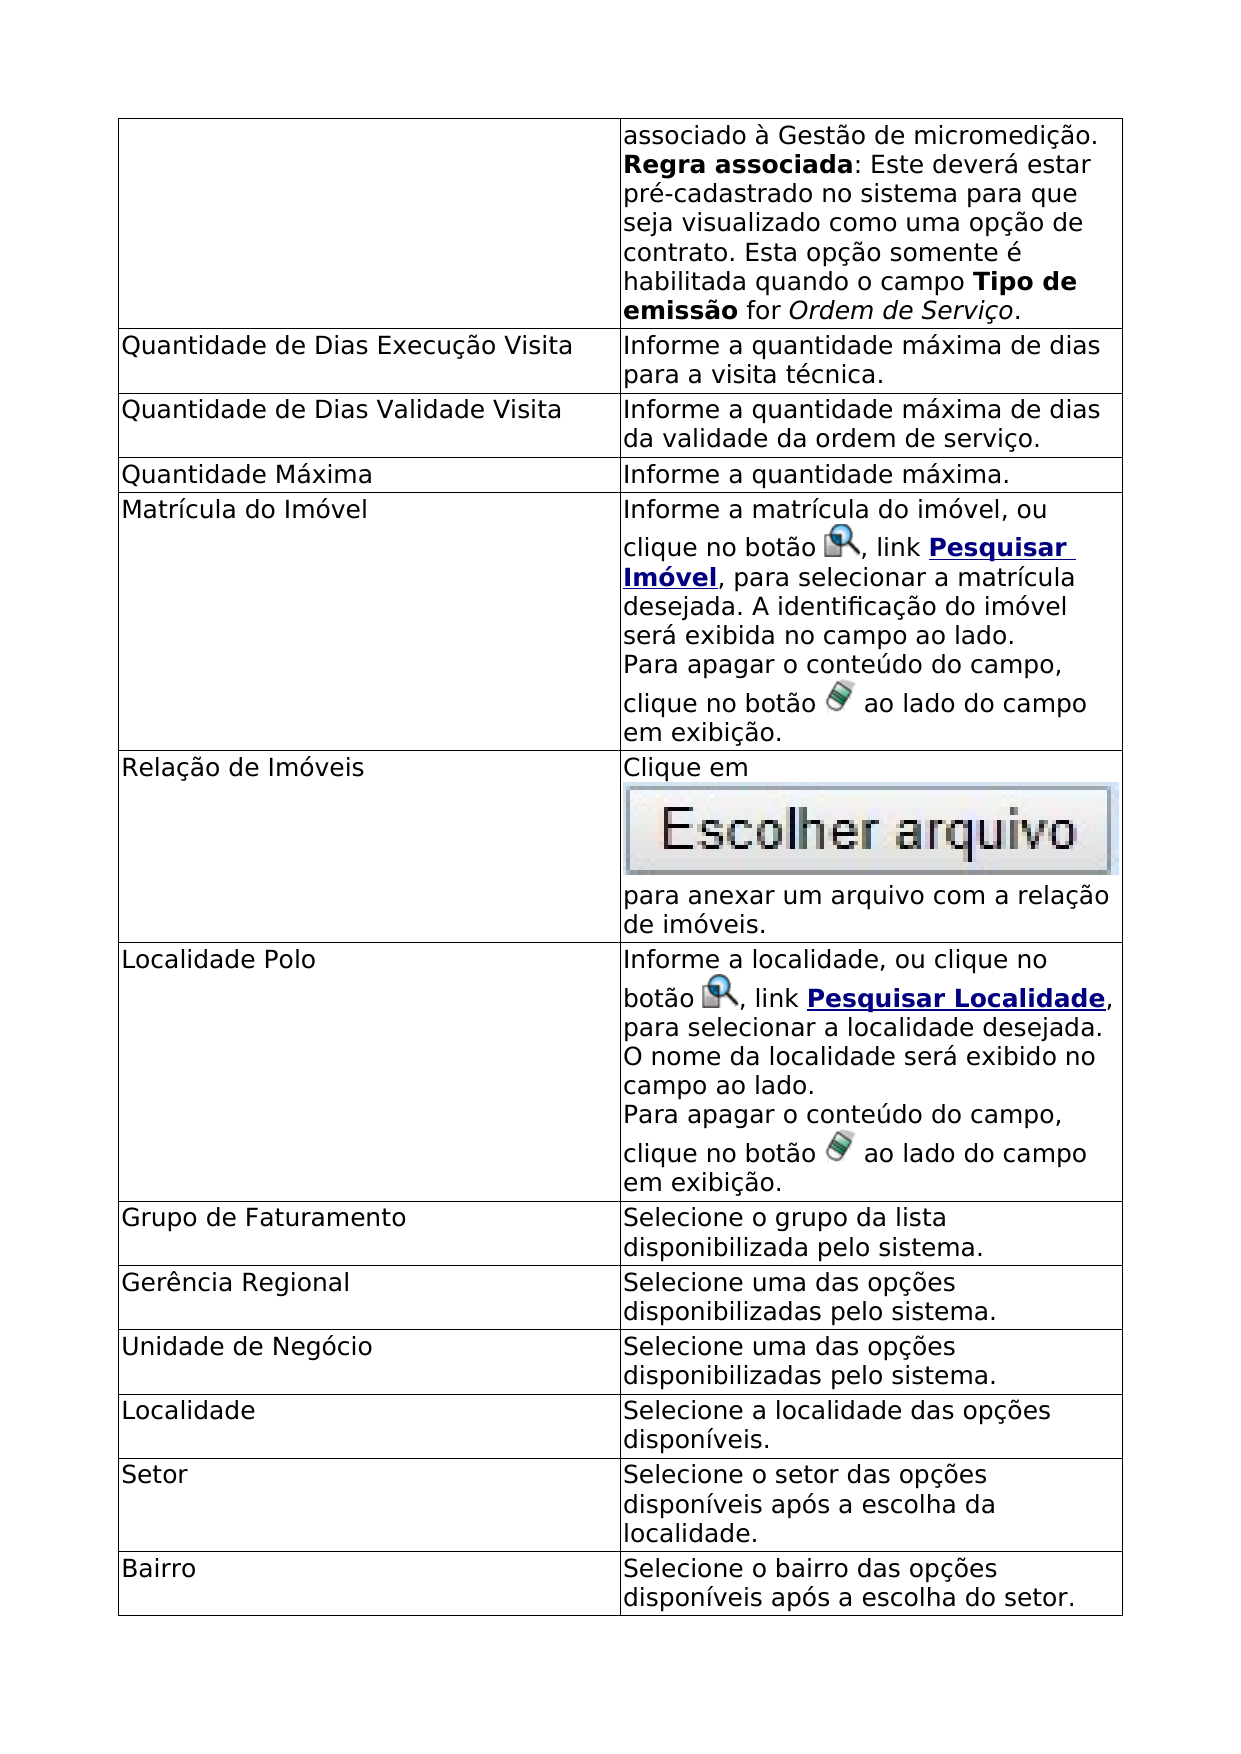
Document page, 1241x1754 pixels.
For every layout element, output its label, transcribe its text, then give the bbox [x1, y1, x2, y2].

table_cell Selecione o grupo da lista disponibilizada pelo sistema. [621, 1202, 1122, 1265]
table_cell Quantidade de Dias Validade Visita [119, 394, 620, 457]
table_cell Selecione uma das opções disponibilizadas pelo sistema. [621, 1266, 1122, 1329]
table_cell Informe a quantidade máxima. [621, 458, 1122, 492]
table_cell Setor [119, 1459, 620, 1551]
table_cell Localidade Polo [119, 943, 620, 1201]
table_cell Matrícula do Imóvel [119, 493, 620, 750]
table_cell Selecione o setor das opções disponíveis após a escolha da localidade. [621, 1459, 1122, 1551]
table_cell Localidade [119, 1395, 620, 1458]
table_cell [119, 119, 620, 328]
picture [702, 974, 739, 1008]
table_cell associado à Gestão de micromedição. Regra associada: Este deverá estar pré-cadastrado no sistema para que seja visualizado como uma opção de contrato. Esta opção somente é habilitada quando o campo Tipo de emissão for Ordem de Serviço. [621, 119, 1122, 328]
picture [824, 524, 861, 557]
table_cell Clique em para anexar um arquivo com a relação de imóveis. [621, 751, 1122, 942]
table_cell Selecione uma das opções disponibilizadas pelo sistema. [621, 1330, 1122, 1393]
table_cell Selecione o bairro das opções disponíveis após a escolha do setor. [621, 1552, 1122, 1615]
picture [824, 1129, 856, 1163]
table_cell Bairro [119, 1552, 620, 1615]
table_cell Informe a quantidade máxima de dias para a visita técnica. [621, 329, 1122, 392]
table_cell Quantidade de Dias Execução Visita [119, 329, 620, 392]
picture [622, 782, 1120, 875]
table_cell Grupo de Faturamento [119, 1202, 620, 1265]
table_cell Gerência Regional [119, 1266, 620, 1329]
table_cell Informe a localidade, ou clique no botão , link Pesquisar Localidade, para selecionar a localidade desejada. O nome da localidade será exibido no campo ao lado. Para apagar o conteúdo do campo, clique no botão ao lado do campo em exibição. [621, 943, 1122, 1201]
table_cell Informe a quantidade máxima de dias da validade da ordem de serviço. [621, 394, 1122, 457]
picture [824, 679, 856, 713]
table_cell Selecione a localidade das opções disponíveis. [621, 1395, 1122, 1458]
table_cell Quantidade Máxima [119, 458, 620, 492]
table_cell Relação de Imóveis [119, 751, 620, 942]
table_cell Informe a matrícula do imóvel, ou clique no botão , link Pesquisar Imóvel, para selecionar a matrícula desejada. A identificação do imóvel será exibida no campo ao lado. Para apagar o conteúdo do campo, clique no botão ao lado do campo em exibição. [621, 493, 1122, 750]
table_cell Unidade de Negócio [119, 1330, 620, 1393]
